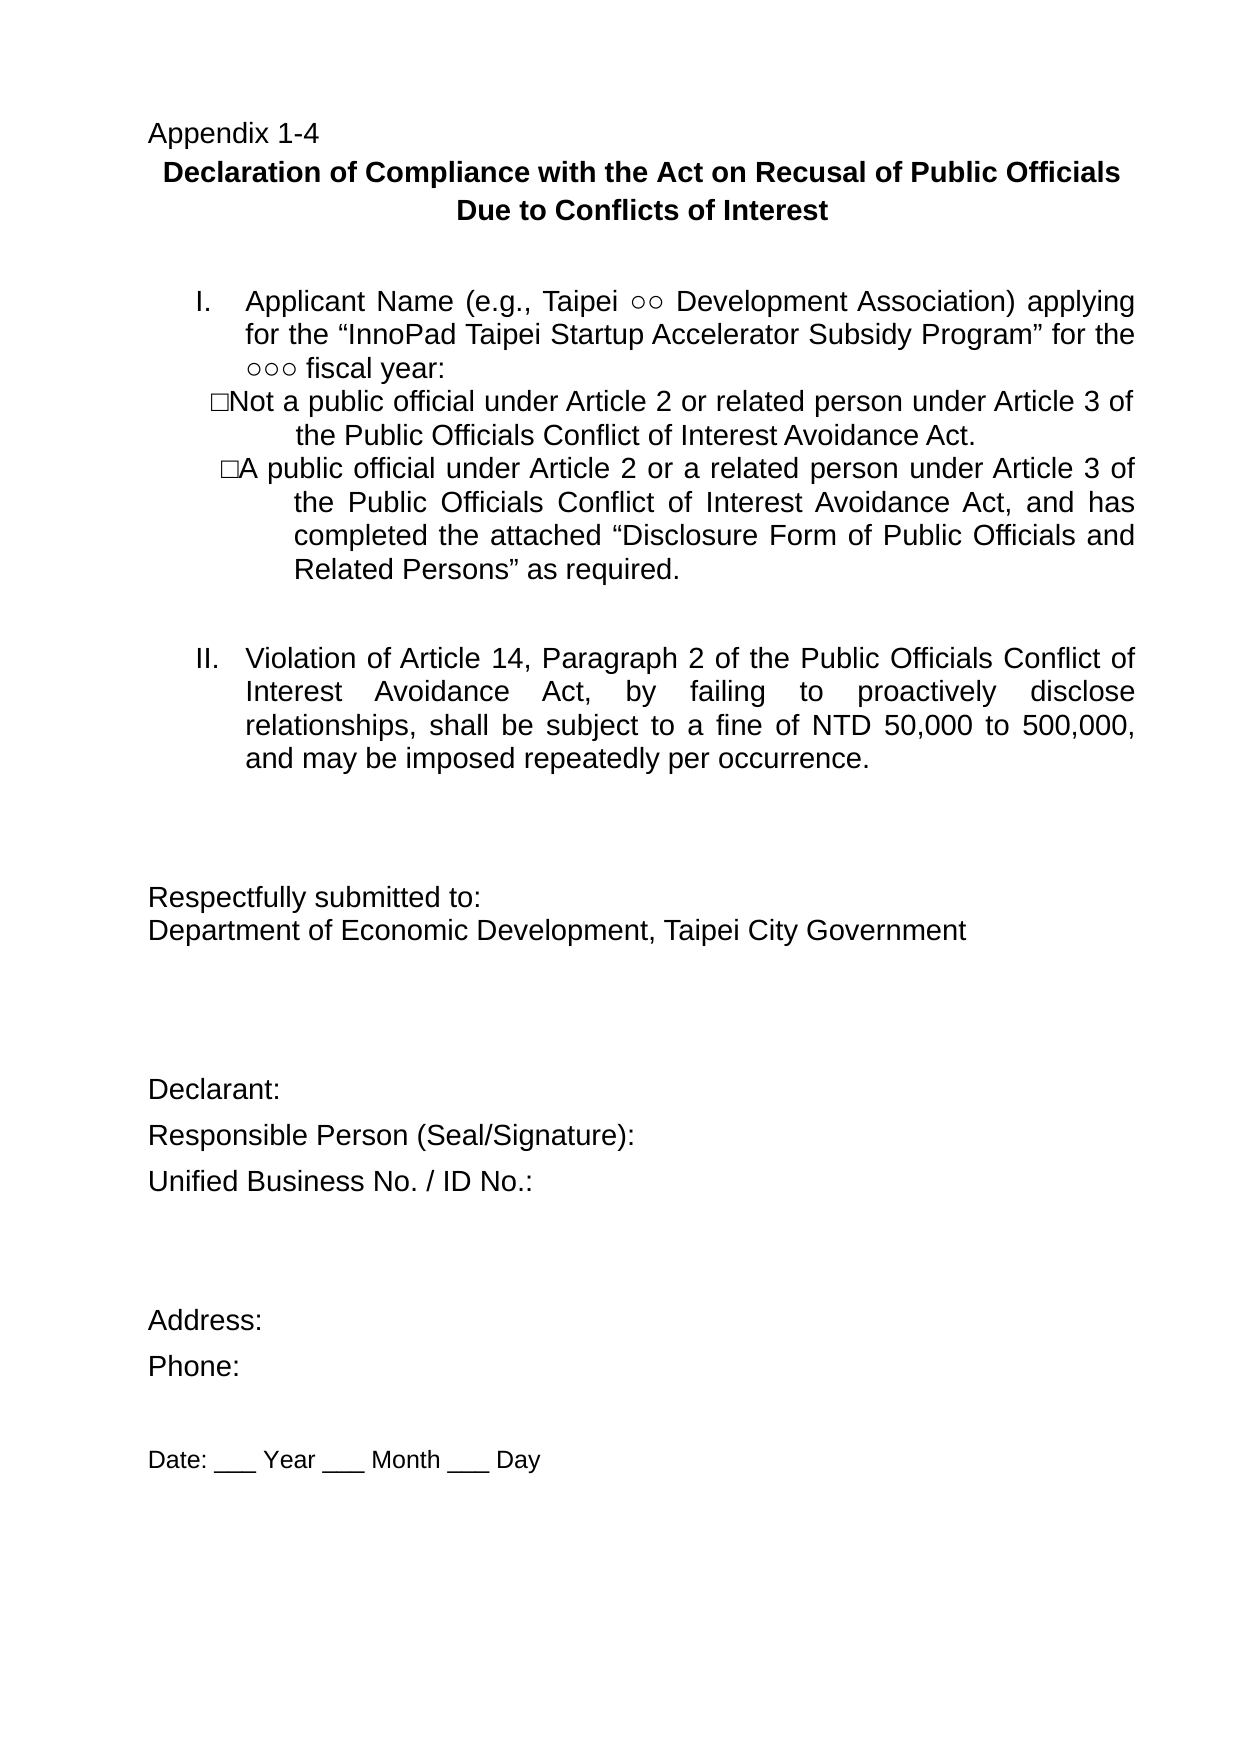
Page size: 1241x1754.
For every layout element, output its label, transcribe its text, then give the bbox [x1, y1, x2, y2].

text Phone: [148, 1348, 1137, 1382]
text □Not a public official under Article 2 or related person under Article 3 of the Public Officials Conflict of Interest Avoidance Act. [148, 384, 1137, 451]
text Unified Business No. / ID No.: [148, 1164, 1137, 1198]
text Declaration of Compliance with the Act on Recusal of Public Officials Due to Conflicts of Interest [148, 153, 1137, 228]
list Violation of Article 14, Paragraph 2 of the Public Officials Conflict of Interest Avoidance Act, by failing to proactively disclose relationships, shall be subject to a fine of NTD 50,000 to 500,000, and may be imposed repeatedly per occurrence. [195, 641, 1137, 775]
list Applicant Name (e.g., Taipei ○○ Development Association) applying for the “InnoPad Taipei Startup Accelerator Subsidy Program” for the ○○○ fiscal year: [195, 284, 1137, 384]
subtitle Appendix 1-4 [148, 103, 1137, 153]
text Department of Economic Development, Taipei City Government [148, 913, 1137, 947]
text Respectfully submitted to: [148, 879, 1137, 913]
text □A public official under Article 2 or a related person under Article 3 of the Public Officials Conflict of Interest Avoidance Act, and has completed the attached “Disclosure Form of Public Officials and Related Persons” as required. [148, 451, 1137, 586]
text Date: ___ Year ___ Month ___ Day [148, 1441, 1137, 1478]
text Address: [148, 1302, 1137, 1336]
text Declarant: [148, 1072, 1137, 1106]
text Responsible Person (Seal/Signature): [148, 1118, 1137, 1152]
